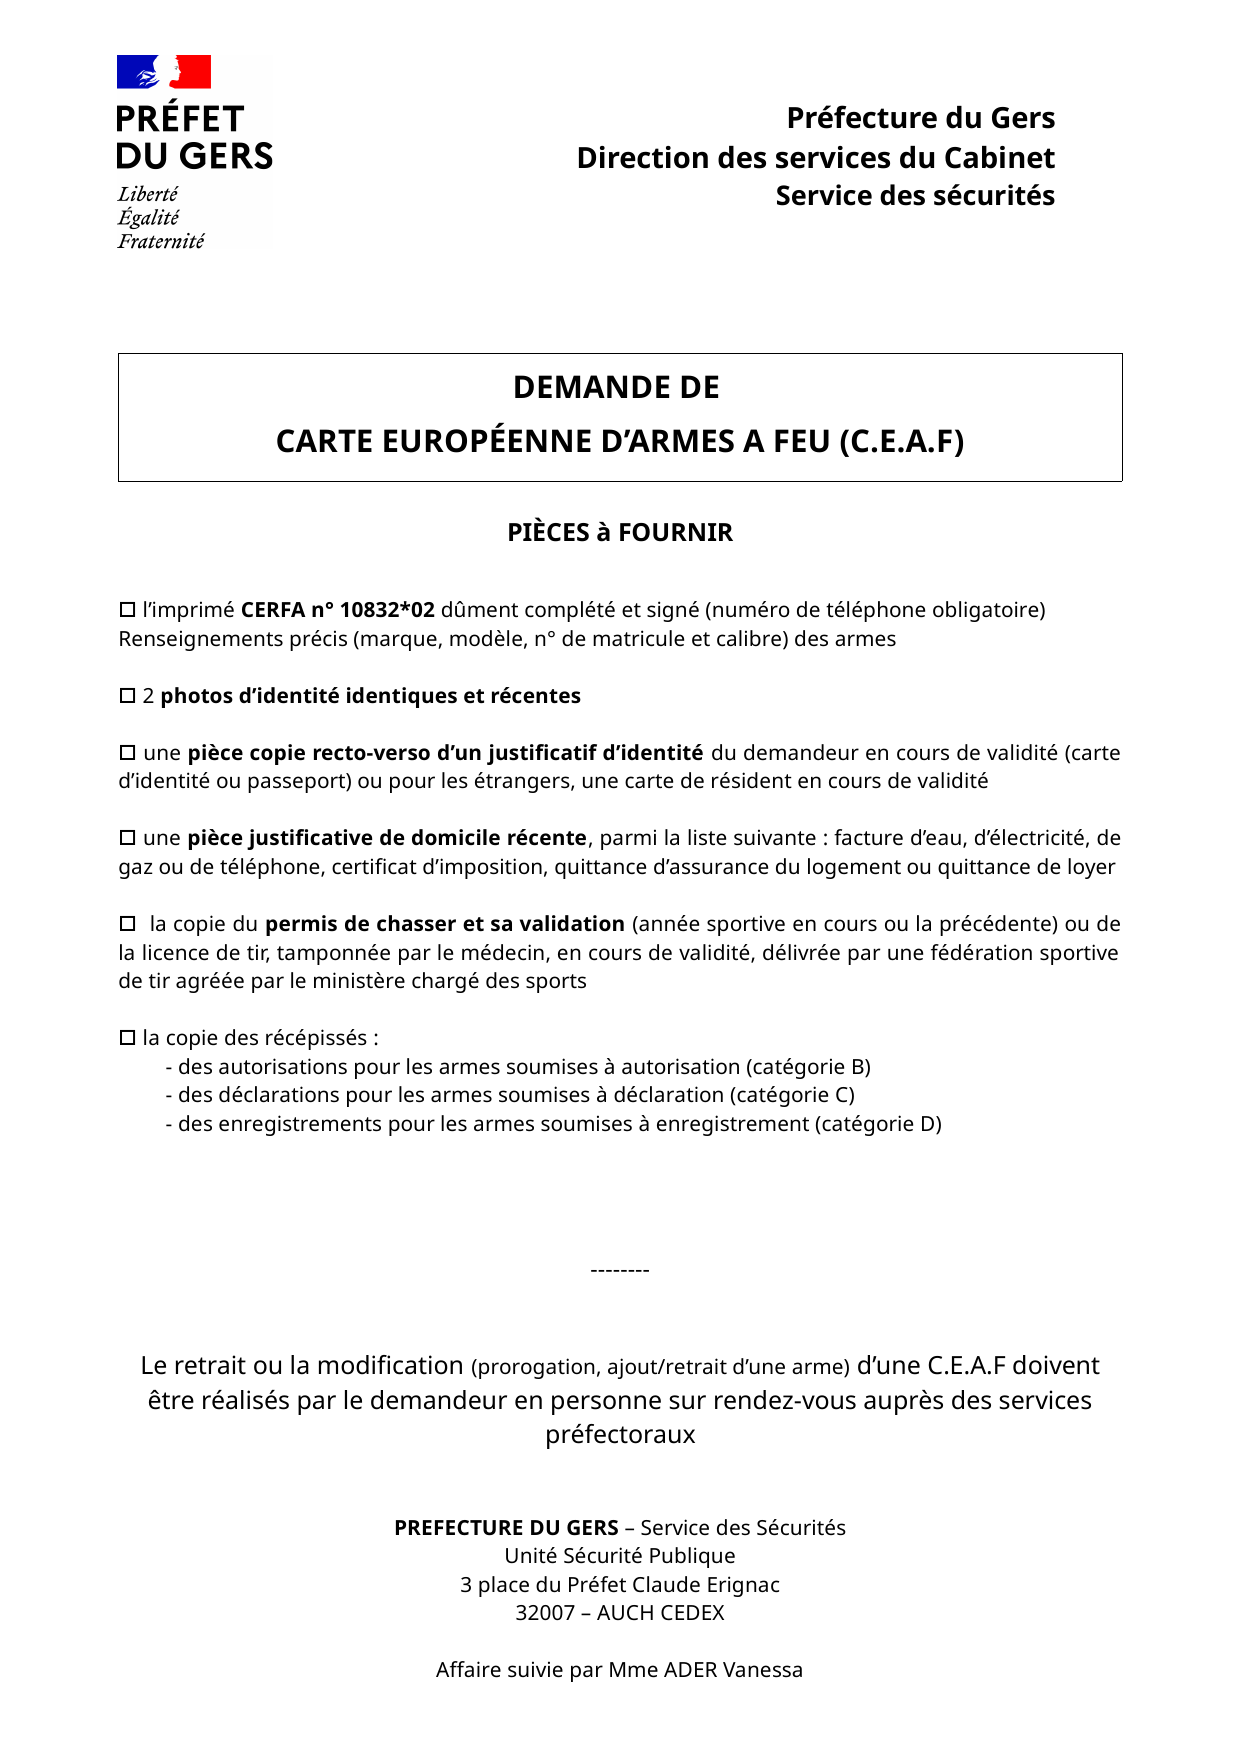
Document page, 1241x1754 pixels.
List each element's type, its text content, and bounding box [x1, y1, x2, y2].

text - des déclarations pour les armes soumises à déclaration (catégorie C) [165, 1080, 1122, 1109]
text -------- [118, 1252, 1122, 1283]
text  2 photos d’identité identiques et récentes [118, 681, 1122, 709]
text PIÈCES à FOURNIR [118, 515, 1122, 549]
text 3 place du Préfet Claude Erignac [118, 1570, 1122, 1598]
text - des autorisations pour les armes soumises à autorisation (catégorie B) [165, 1052, 1122, 1080]
text  une pièce justificative de domicile récente, parmi la liste suivante : facture d’eau, d’électricité, de gaz ou de téléphone, certificat d’imposition, quittance d’assurance du logement ou quittance de loyer [118, 823, 1122, 880]
text - des enregistrements pour les armes soumises à enregistrement (catégorie D) [165, 1109, 1122, 1137]
text PREFECTURE DU GERS – Service des Sécurités [118, 1513, 1122, 1541]
text  la copie des récépissés : [118, 1023, 1122, 1052]
text Le retrait ou la modification (prorogation, ajout/retrait d’une arme) d’une C.E.A.F doivent être réalisés par le demandeur en personne sur rendez-vous auprès des services préfectoraux [118, 1346, 1122, 1451]
text Renseignements précis (marque, modèle, n° de matricule et calibre) des armes [118, 623, 1122, 652]
text Unité Sécurité Publique [118, 1541, 1122, 1570]
table_header DEMANDE DE CARTE EUROPÉENNE D’ARMES A FEU (C.E.A.F) [119, 354, 1122, 481]
text  une pièce copie recto-verso d’un justificatif d’identité du demandeur en cours de validité (carte d’identité ou passeport) ou pour les étrangers, une carte de résident en cours de validité [118, 738, 1122, 795]
text  la copie du permis de chasser et sa validation (année sportive en cours ou la précédente) ou de la licence de tir, tamponnée par le médecin, en cours de validité, délivrée par une fédération sportive de tir agréée par le ministère chargé des sports [118, 909, 1122, 994]
text  l’imprimé CERFA n° 10832*02 dûment complété et signé (numéro de téléphone obligatoire) [118, 595, 1122, 623]
text Affaire suivie par Mme ADER Vanessa [118, 1655, 1122, 1684]
picture [117, 55, 273, 249]
text 32007 – AUCH CEDEX [118, 1598, 1122, 1627]
